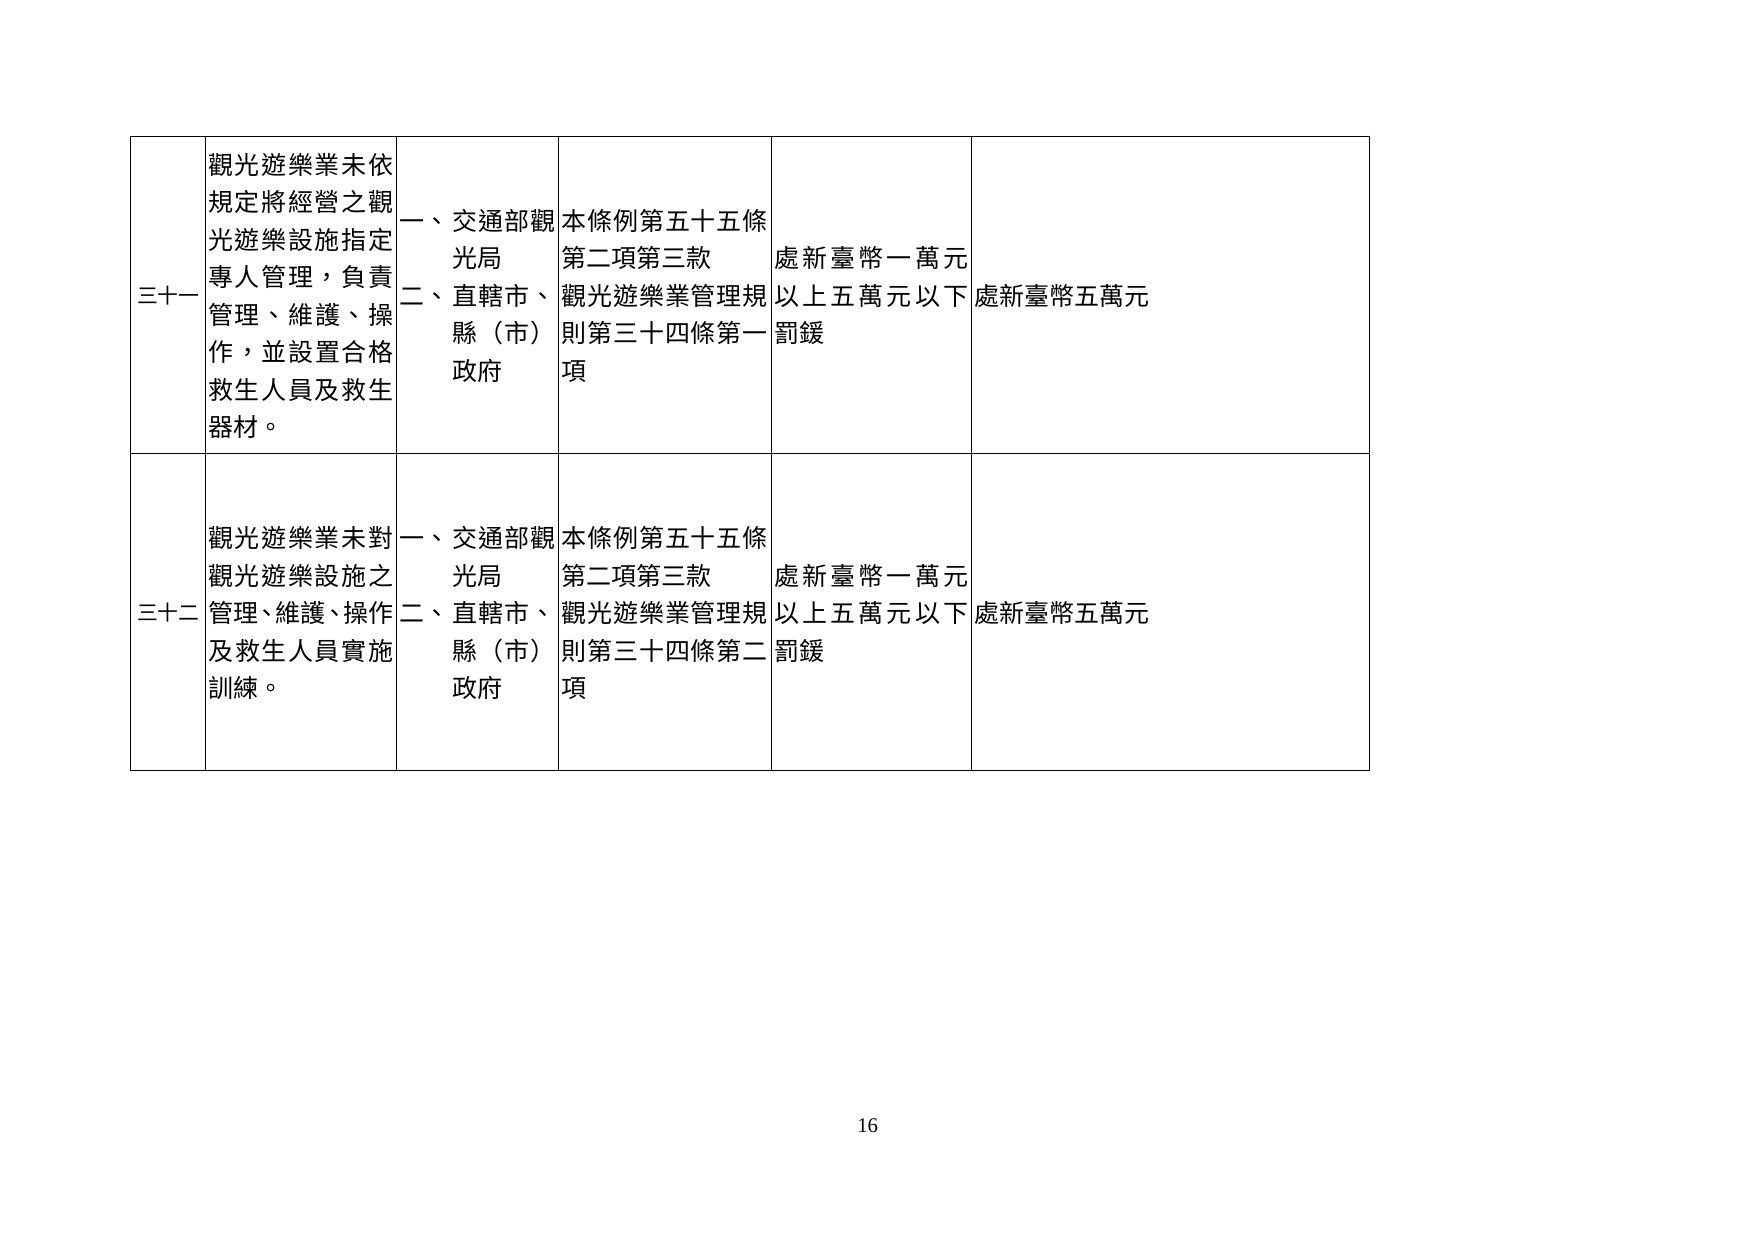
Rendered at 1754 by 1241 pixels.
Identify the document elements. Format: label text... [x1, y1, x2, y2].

table_cell 處新臺幣五萬元 [972, 137, 1369, 453]
table_cell 處新臺幣一萬元以上五萬元以下罰鍰 [772, 137, 971, 453]
table_cell 處新臺幣一萬元以上五萬元以下罰鍰 [772, 454, 971, 770]
table_cell 交通部觀光局 直轄市、縣（市）政府 [397, 454, 558, 770]
table_cell 觀光遊樂業未依規定將經營之觀光遊樂設施指定專人管理，負責管理、維護、操作，並設置合格救生人員及救生器材。 [206, 137, 396, 453]
table_cell 交通部觀光局 直轄市、縣（市）政府 [397, 137, 558, 453]
table_cell 三十二 [131, 454, 205, 770]
table_cell 三十一 [131, 137, 205, 453]
table_cell 本條例第五十五條第二項第三款 觀光遊樂業管理規則第三十四條第一項 [559, 137, 771, 453]
table_cell 觀光遊樂業未對觀光遊樂設施之管理、維護、操作及救生人員實施訓練。 [206, 454, 396, 770]
table_cell 處新臺幣五萬元 [972, 454, 1369, 770]
table_cell 本條例第五十五條第二項第三款 觀光遊樂業管理規則第三十四條第二項 [559, 454, 771, 770]
